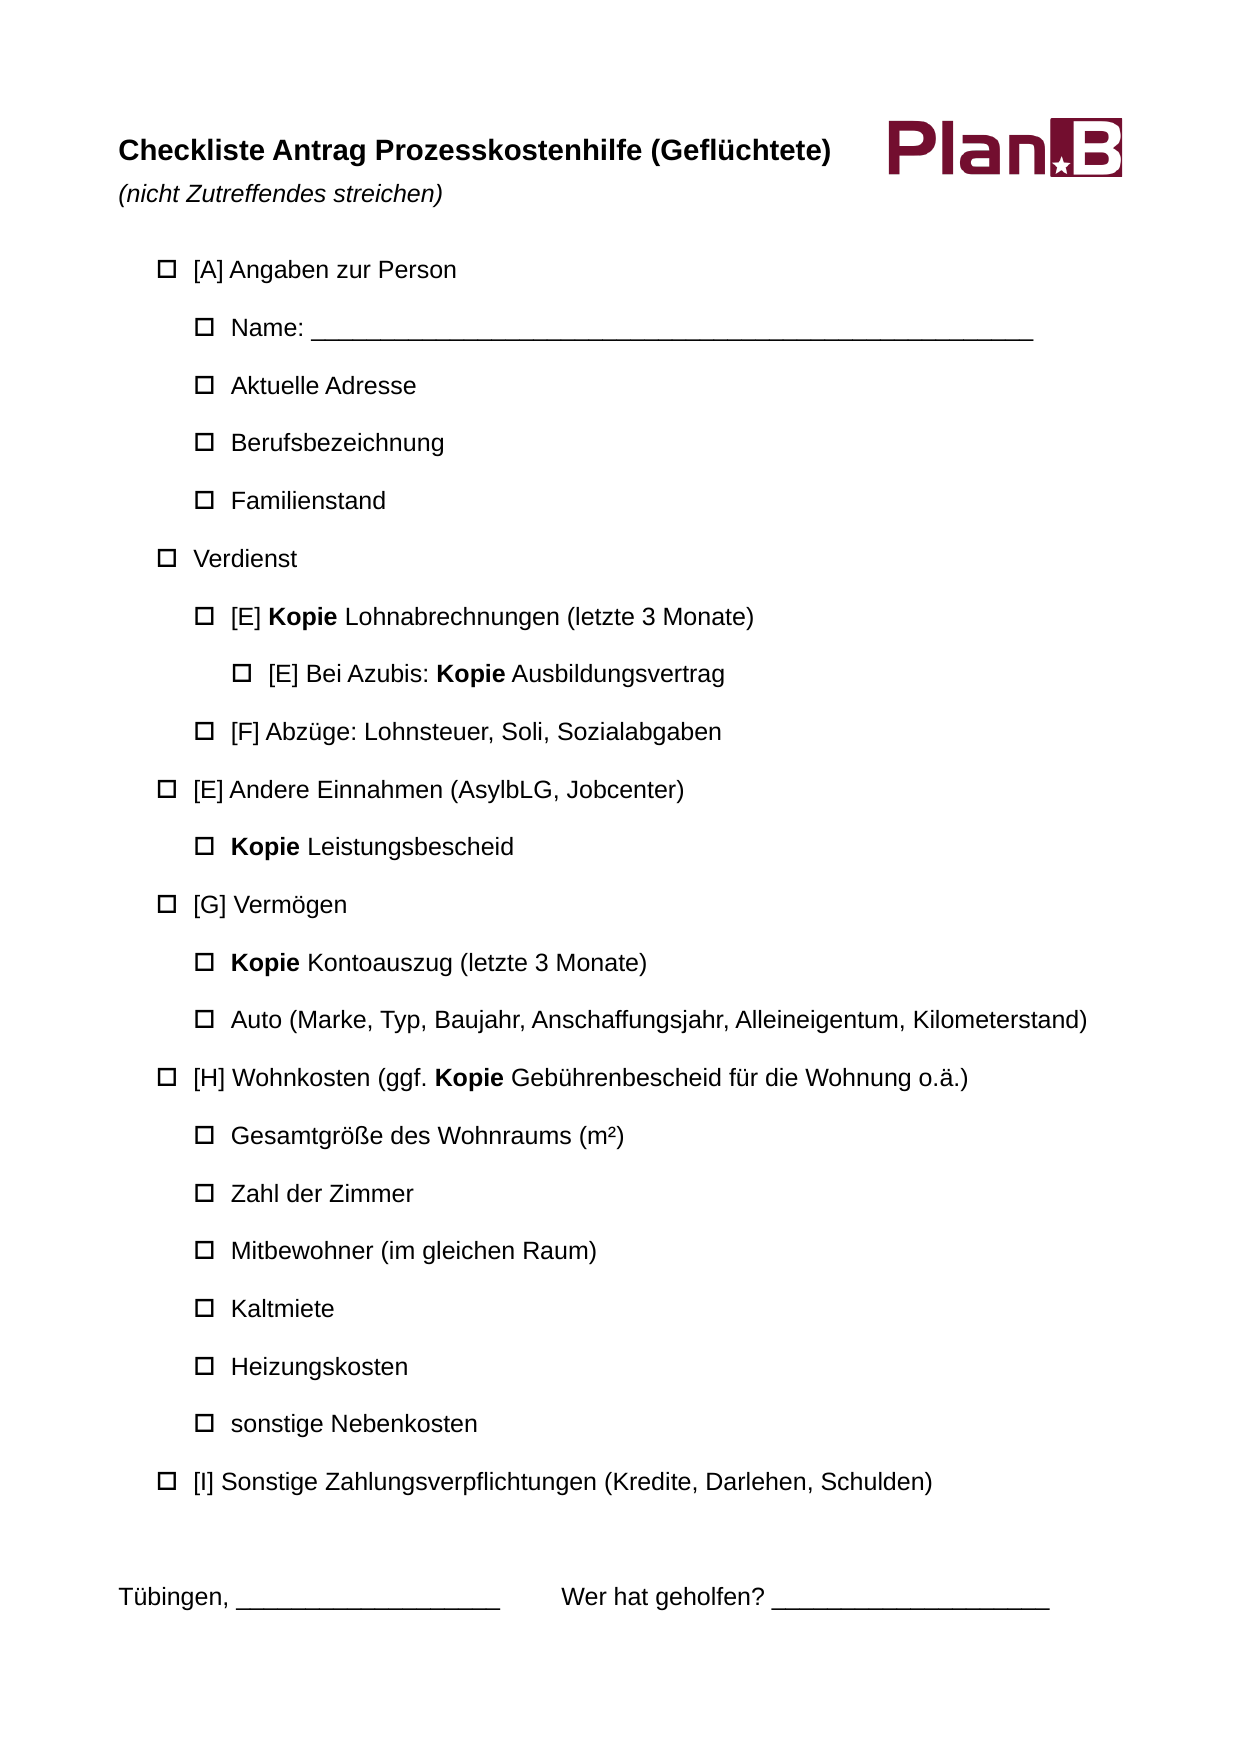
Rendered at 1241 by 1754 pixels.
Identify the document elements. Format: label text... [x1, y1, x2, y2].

list [I] Sonstige Zahlungsverpflichtungen (Kredite, Darlehen, Schulden) [156, 1467, 1122, 1496]
text (nicht Zutreffendes streichen) [118, 179, 1122, 208]
picture [888, 118, 1123, 177]
list Kopie Leistungsbescheid [193, 832, 1122, 861]
list [E] Andere Einnahmen (AsylbLG, Jobcenter) [156, 775, 1122, 803]
list sonstige Nebenkosten [193, 1409, 1122, 1438]
list [G] Vermögen [156, 890, 1122, 919]
list [A] Angaben zur Person [156, 255, 1122, 284]
list Verdienst [156, 544, 1122, 573]
list Gesamtgröße des Wohnraums (m²) [193, 1121, 1122, 1150]
list [E] Kopie Lohnabrechnungen (letzte 3 Monate) [193, 602, 1122, 630]
list Mitbewohner (im gleichen Raum) [193, 1236, 1122, 1265]
list Auto (Marke, Typ, Baujahr, Anschaffungsjahr, Alleineigentum, Kilometerstand) [193, 1006, 1122, 1034]
list Berufsbezeichnung [193, 428, 1122, 457]
list Familienstand [193, 486, 1122, 515]
list Kaltmiete [193, 1294, 1122, 1323]
list Zahl der Zimmer [193, 1179, 1122, 1207]
subtitle Checkliste Antrag Prozesskostenhilfe (Geflüchtete) [118, 133, 888, 166]
list [H] Wohnkosten (ggf. Kopie Gebührenbescheid für die Wohnung o.ä.) [156, 1063, 1122, 1092]
list Kopie Kontoauszug (letzte 3 Monate) [193, 948, 1122, 977]
list [F] Abzüge: Lohnsteuer, Soli, Sozialabgaben [193, 717, 1122, 746]
text Tübingen, ___________________ Wer hat geholfen? ____________________ [118, 1582, 1122, 1611]
list [E] Bei Azubis: Kopie Ausbildungsvertrag [231, 659, 1122, 688]
list Aktuelle Adresse [193, 371, 1122, 399]
list Heizungskosten [193, 1352, 1122, 1381]
list Name: ____________________________________________________ [193, 313, 1122, 342]
